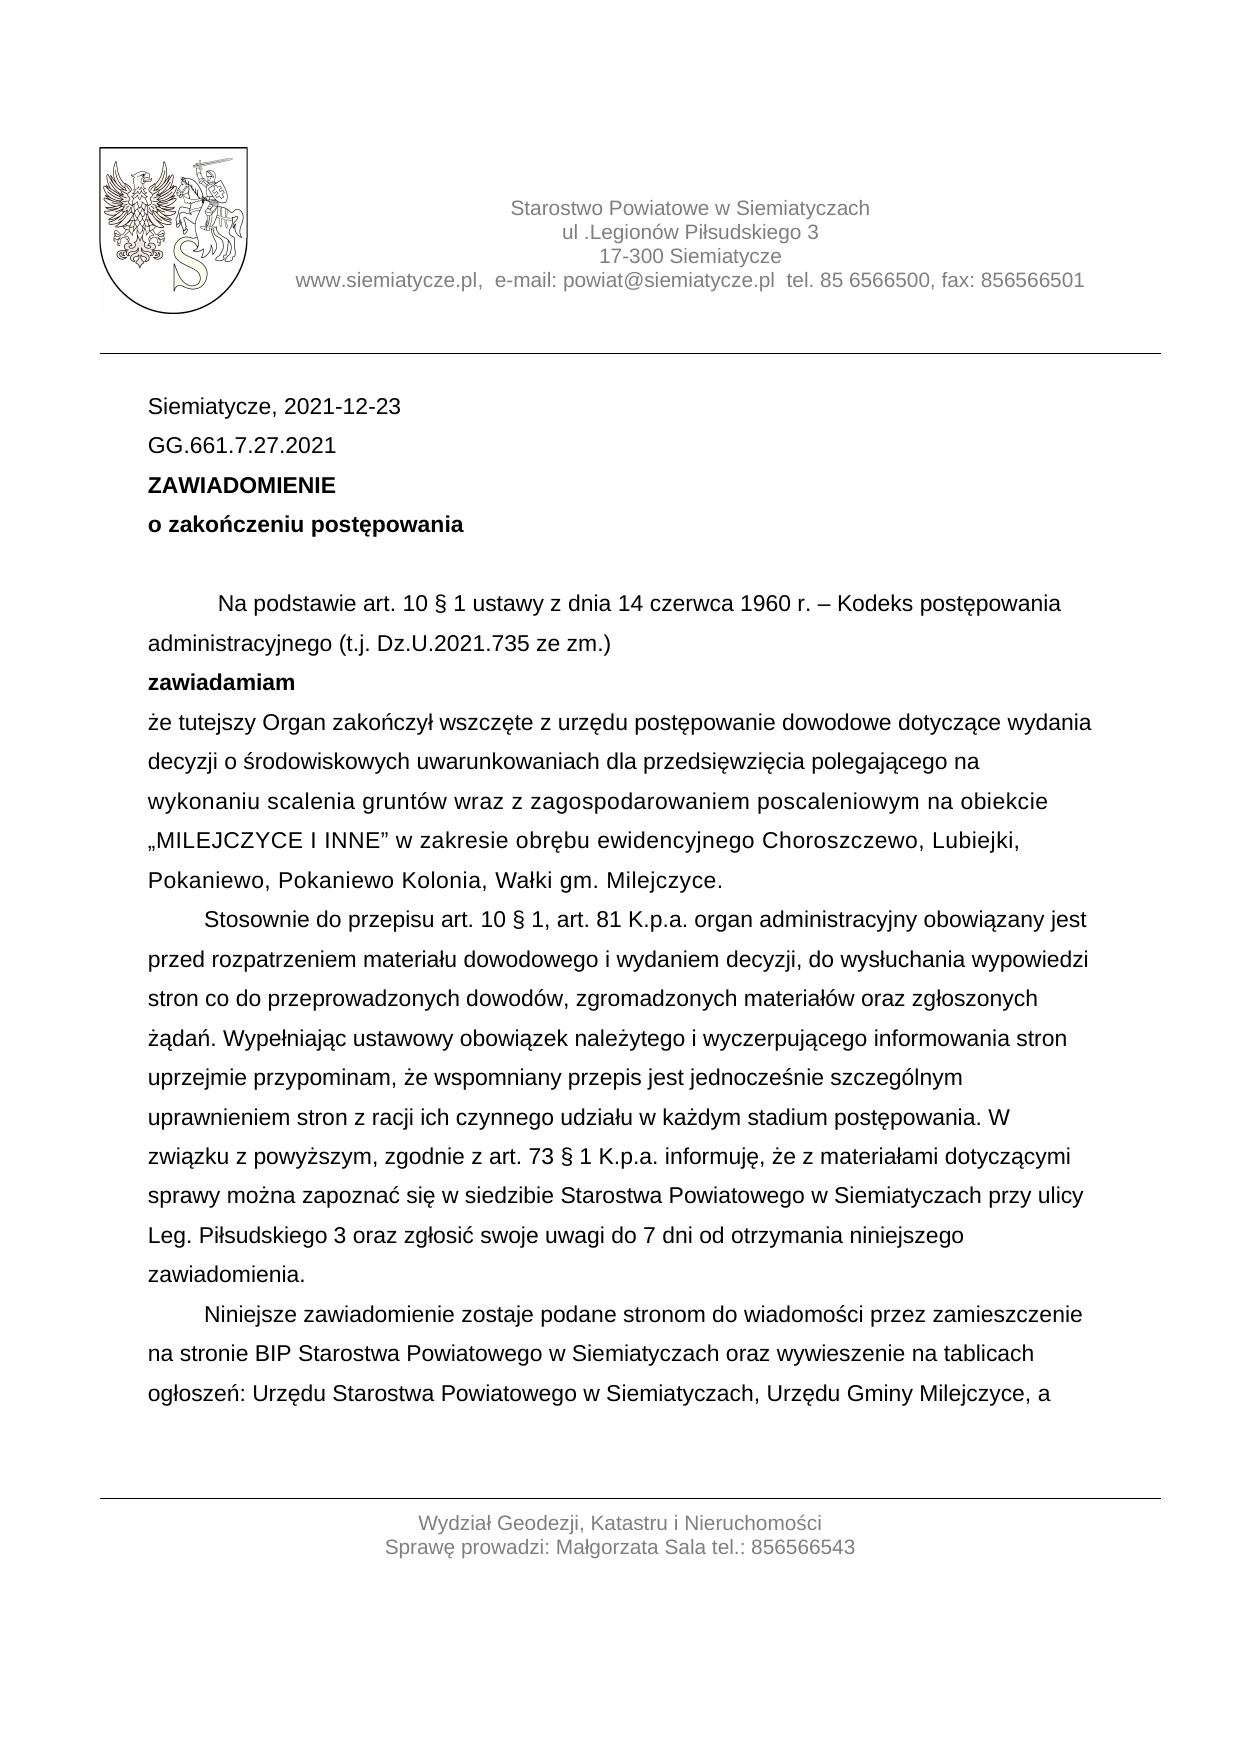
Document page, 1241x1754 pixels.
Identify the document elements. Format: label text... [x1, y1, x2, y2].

text ZAWIADOMIENIE [148, 472, 1093, 498]
picture [99, 147, 248, 314]
text o zakończeniu postępowania [148, 511, 1093, 538]
text Stosownie do przepisu art. 10 § 1, art. 81 K.p.a. organ administracyjny obowiązany jest przed rozpatrzeniem materiału dowodowego i wydaniem decyzji, do wysłuchania wypowiedzi stron co do przeprowadzonych dowodów, zgromadzonych materiałów oraz zgłoszonych żądań. Wypełniając ustawowy obowiązek należytego i wyczerpującego informowania stron uprzejmie przypominam, że wspomniany przepis jest jednocześnie szczególnym uprawnieniem stron z racji ich czynnego udziału w każdym stadium postępowania. W związku z powyższym, zgodnie z art. 73 § 1 K.p.a. informuję, że z materiałami dotyczącymi sprawy można zapoznać się w siedzibie Starostwa Powiatowego w Siemiatyczach przy ulicy Leg. Piłsudskiego 3 oraz zgłosić swoje uwagi do 7 dni od otrzymania niniejszego zawiadomienia. [148, 906, 1093, 1288]
text GG.661.7.27.2021 [148, 432, 1093, 459]
text Na podstawie art. 10 § 1 ustawy z dnia 14 czerwca 1960 r. – Kodeks postępowania administracyjnego (t.j. Dz.U.2021.735 ze zm.) [148, 590, 1093, 656]
text Siemiatycze, 2021-12-23 [148, 393, 1093, 419]
text że tutejszy Organ zakończył wszczęte z urzędu postępowanie dowodowe dotyczące wydania decyzji o środowiskowych uwarunkowaniach dla przedsięwzięcia polegającego na wykonaniu scalenia gruntów wraz z zagospodarowaniem poscaleniowym na obiekcie „MILEJCZYCE I INNE” w zakresie obrębu ewidencyjnego Choroszczewo, Lubiejki, Pokaniewo, Pokaniewo Kolonia, Wałki gm. Milejczyce. [148, 709, 1093, 893]
text zawiadamiam [148, 669, 1093, 696]
text Niniejsze zawiadomienie zostaje podane stronom do wiadomości przez zamieszczenie na stronie BIP Starostwa Powiatowego w Siemiatyczach oraz wywieszenie na tablicach ogłoszeń: Urzędu Starostwa Powiatowego w Siemiatyczach, Urzędu Gminy Milejczyce, a [148, 1301, 1093, 1406]
